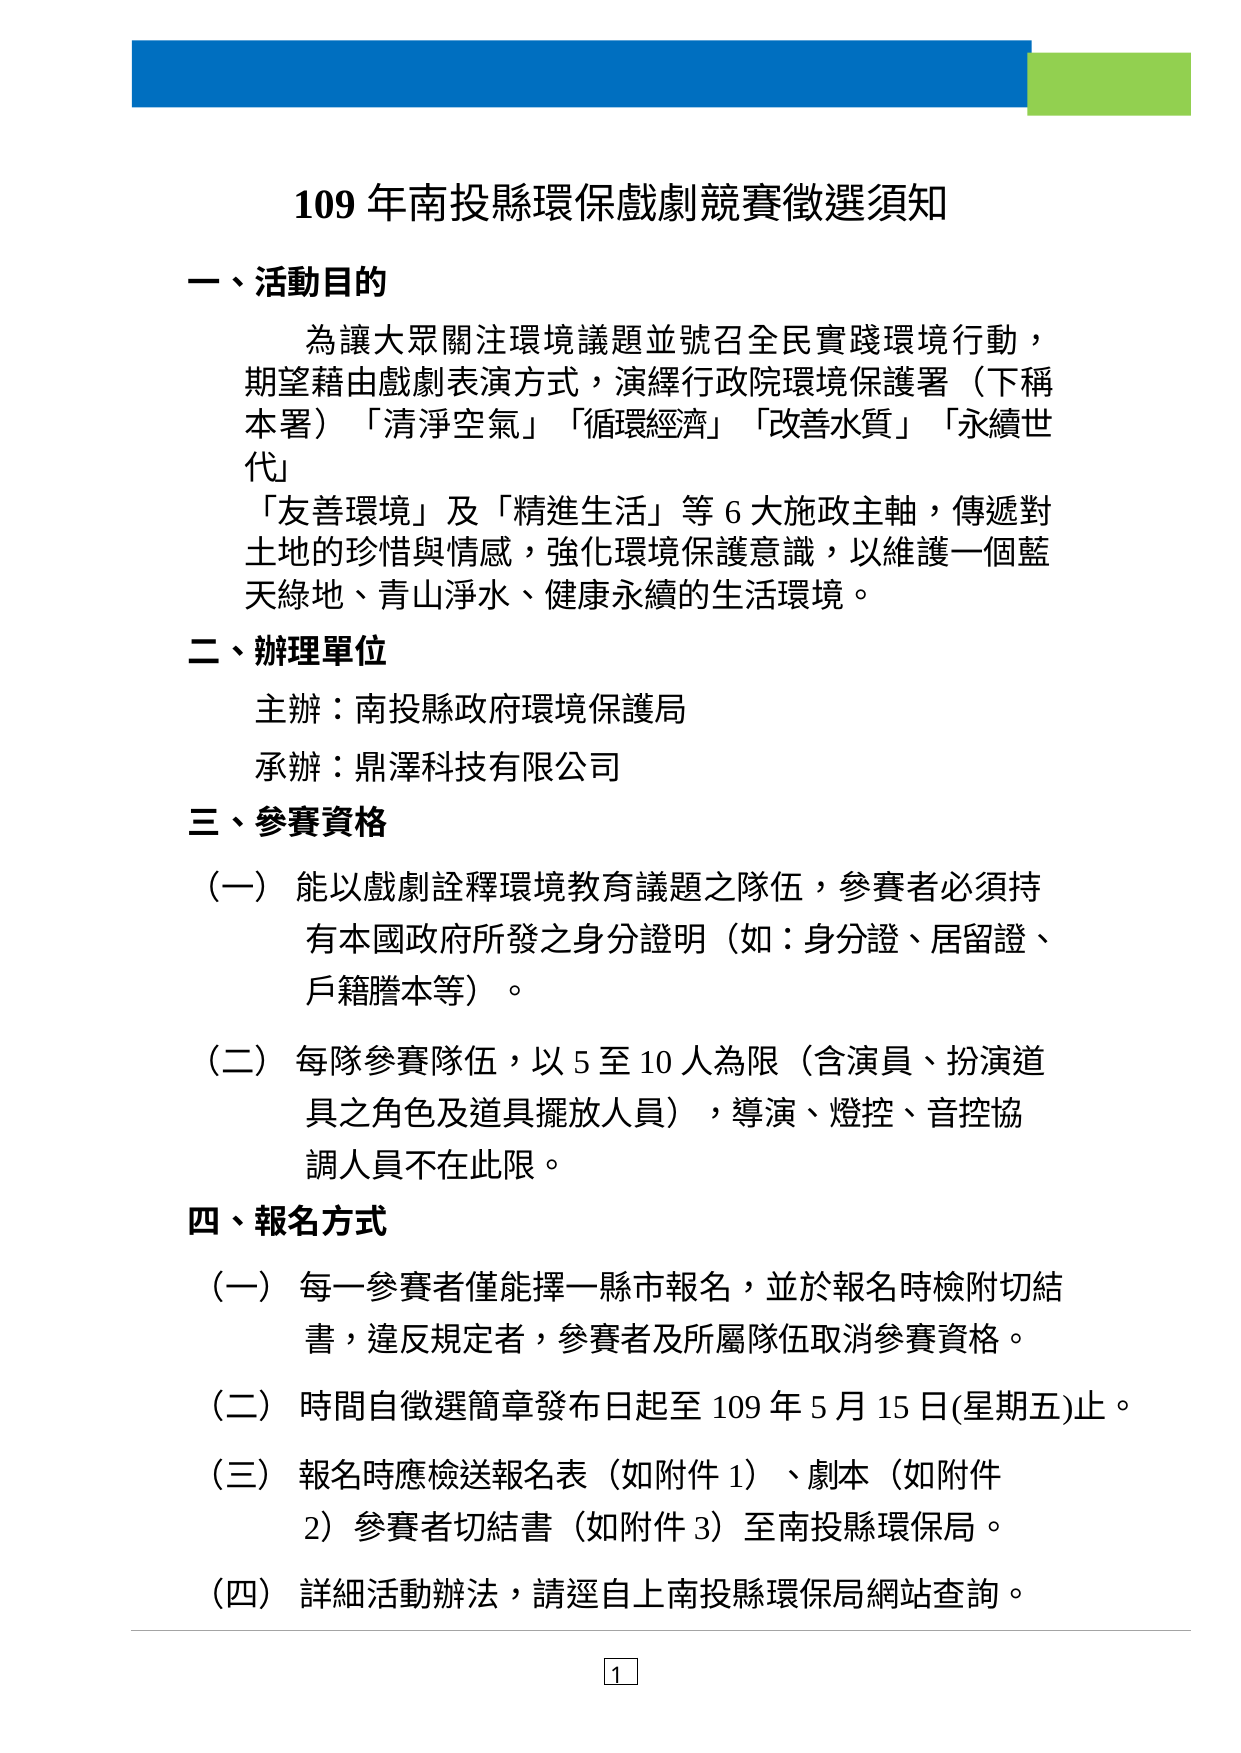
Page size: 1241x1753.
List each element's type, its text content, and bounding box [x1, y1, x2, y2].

text （一） 能以戲劇詮釋環境教育議題之隊伍，參賽者必須持有本國政府所發之身分證明（如：身分證、居留證、戶籍謄本等）。 [187, 858, 1053, 1014]
text （一） 每一參賽者僅能擇一縣市報名，並於報名時檢附切結書，違反規定者，參賽者及所屬隊伍取消參賽資格。 [191, 1258, 1083, 1362]
text 為讓大眾關注環境議題並號召全民實踐環境行動， 期望藉由戲劇表演方式，演繹行政院環境保護署（下稱本署）「清淨空氣」「循環經濟」「改善水質」「永續世代」 [244, 319, 1053, 489]
text （四） 詳細活動辦法，請逕自上南投縣環保局網站查詢。 [192, 1565, 1157, 1617]
text 承辦：鼎澤科技有限公司 [246, 745, 1053, 788]
text （二） 每隊參賽隊伍，以 5 至 10 人為限（含演員、扮演道具之角色及道具擺放人員），導演、燈控、音控協調人員不在此限。 [187, 1032, 1053, 1188]
text 109 年南投縣環保戲劇競賽徵選須知 [98, 170, 1144, 230]
subtitle 三、參賽資格 [187, 795, 1157, 844]
subtitle 二、辦理單位 [187, 625, 1157, 673]
text 主辦：南投縣政府環境保護局 [246, 687, 1053, 731]
text （二） 時間自徵選簡章發布日起至 109 年 5 月 15 日(星期五)止。 [192, 1377, 1157, 1429]
subtitle 一、活動目的 [187, 256, 1157, 304]
text （三） 報名時應檢送報名表（如附件 1）、劇本（如附件 2）參賽者切結書（如附件 3）至南投縣環保局。 [192, 1446, 1053, 1550]
text 「友善環境」及「精進生活」等 6 大施政主軸，傳遞對土地的珍惜與情感，強化環境保護意識，以維護一個藍天綠地、青山淨水、健康永續的生活環境。 [244, 489, 1053, 617]
subtitle 四、報名方式 [187, 1195, 1157, 1243]
